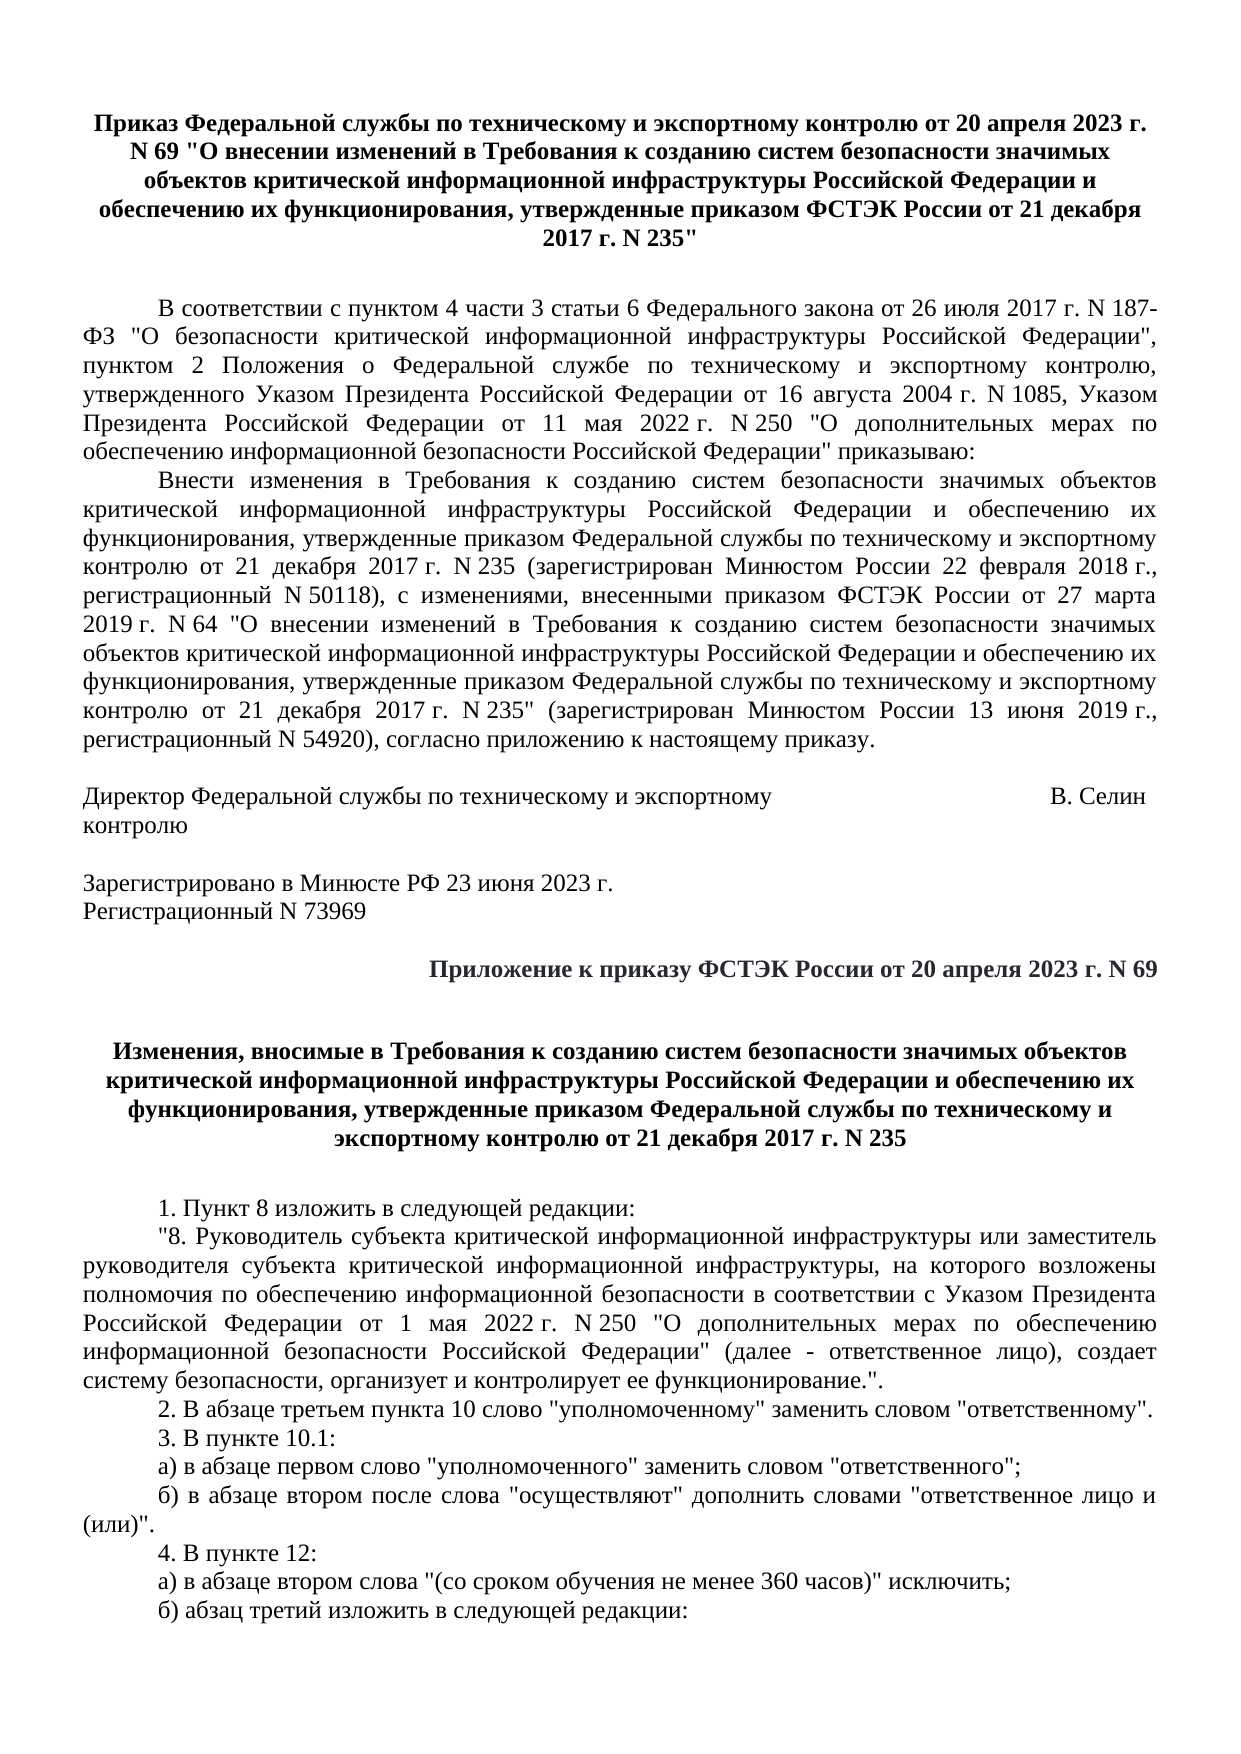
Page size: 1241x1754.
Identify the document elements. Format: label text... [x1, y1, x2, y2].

table_header В. Селин [791, 781, 1146, 839]
subtitle Приказ Федеральной службы по техническому и экспортному контролю от 20 апреля 2023 г. N 69 "О внесении изменений в Требования к созданию систем безопасности значимых объектов критической информационной инфраструктуры Российской Федерации и обеспечению их функционирования, утвержденные приказом ФСТЭК России от 21 декабря 2017 г. N 235" [83, 108, 1157, 251]
text б) в абзаце втором после слова "осуществляют" дополнить словами "ответственное лицо и (или)". [83, 1480, 1157, 1538]
text а) в абзаце первом слово "уполномоченного" заменить словом "ответственного"; [83, 1451, 1157, 1480]
text "8. Руководитель субъекта критической информационной инфраструктуры или заместитель руководителя субъекта критической информационной инфраструктуры, на которого возложены полномочия по обеспечению информационной безопасности в соответствии с Указом Президента Российской Федерации от 1 мая 2022 г. N 250 "О дополнительных мерах по обеспечению информационной безопасности Российской Федерации" (далее - ответственное лицо), создает систему безопасности, организует и контролирует ее функционирование.". [83, 1221, 1157, 1394]
text Приложение к приказу ФСТЭК России от 20 апреля 2023 г. N 69 [83, 954, 1157, 983]
text а) в абзаце втором слова "(со сроком обучения не менее 360 часов)" исключить; [83, 1566, 1157, 1595]
text 2. В абзаце третьем пункта 10 слово "уполномоченному" заменить словом "ответственному". [83, 1394, 1157, 1423]
text 3. В пункте 10.1: [83, 1423, 1157, 1451]
text 4. В пункте 12: [83, 1538, 1157, 1566]
subtitle Изменения, вносимые в Требования к созданию систем безопасности значимых объектов критической информационной инфраструктуры Российской Федерации и обеспечению их функционирования, утвержденные приказом Федеральной службы по техническому и экспортному контролю от 21 декабря 2017 г. N 235 [83, 1036, 1157, 1151]
table_header Директор Федеральной службы по техническому и экспортному контролю [83, 781, 791, 839]
text Регистрационный N 73969 [83, 896, 1157, 925]
text Внести изменения в Требования к созданию систем безопасности значимых объектов критической информационной инфраструктуры Российской Федерации и обеспечению их функционирования, утвержденные приказом Федеральной службы по техническому и экспортному контролю от 21 декабря 2017 г. N 235 (зарегистрирован Минюстом России 22 февраля 2018 г., регистрационный N 50118), с изменениями, внесенными приказом ФСТЭК России от 27 марта 2019 г. N 64 "О внесении изменений в Требования к созданию систем безопасности значимых объектов критической информационной инфраструктуры Российской Федерации и обеспечению их функционирования, утвержденные приказом Федеральной службы по техническому и экспортному контролю от 21 декабря 2017 г. N 235" (зарегистрирован Минюстом России 13 июня 2019 г., регистрационный N 54920), согласно приложению к настоящему приказу. [83, 465, 1157, 753]
text б) абзац третий изложить в следующей редакции: [83, 1595, 1157, 1624]
text В соответствии с пунктом 4 части 3 статьи 6 Федерального закона от 26 июля 2017 г. N 187-ФЗ "О безопасности критической информационной инфраструктуры Российской Федерации", пунктом 2 Положения о Федеральной службе по техническому и экспортному контролю, утвержденного Указом Президента Российской Федерации от 16 августа 2004 г. N 1085, Указом Президента Российской Федерации от 11 мая 2022 г. N 250 "О дополнительных мерах по обеспечению информационной безопасности Российской Федерации" приказываю: [83, 293, 1157, 465]
text 1. Пункт 8 изложить в следующей редакции: [83, 1193, 1157, 1221]
text Зарегистрировано в Минюсте РФ 23 июня 2023 г. [83, 868, 1157, 896]
